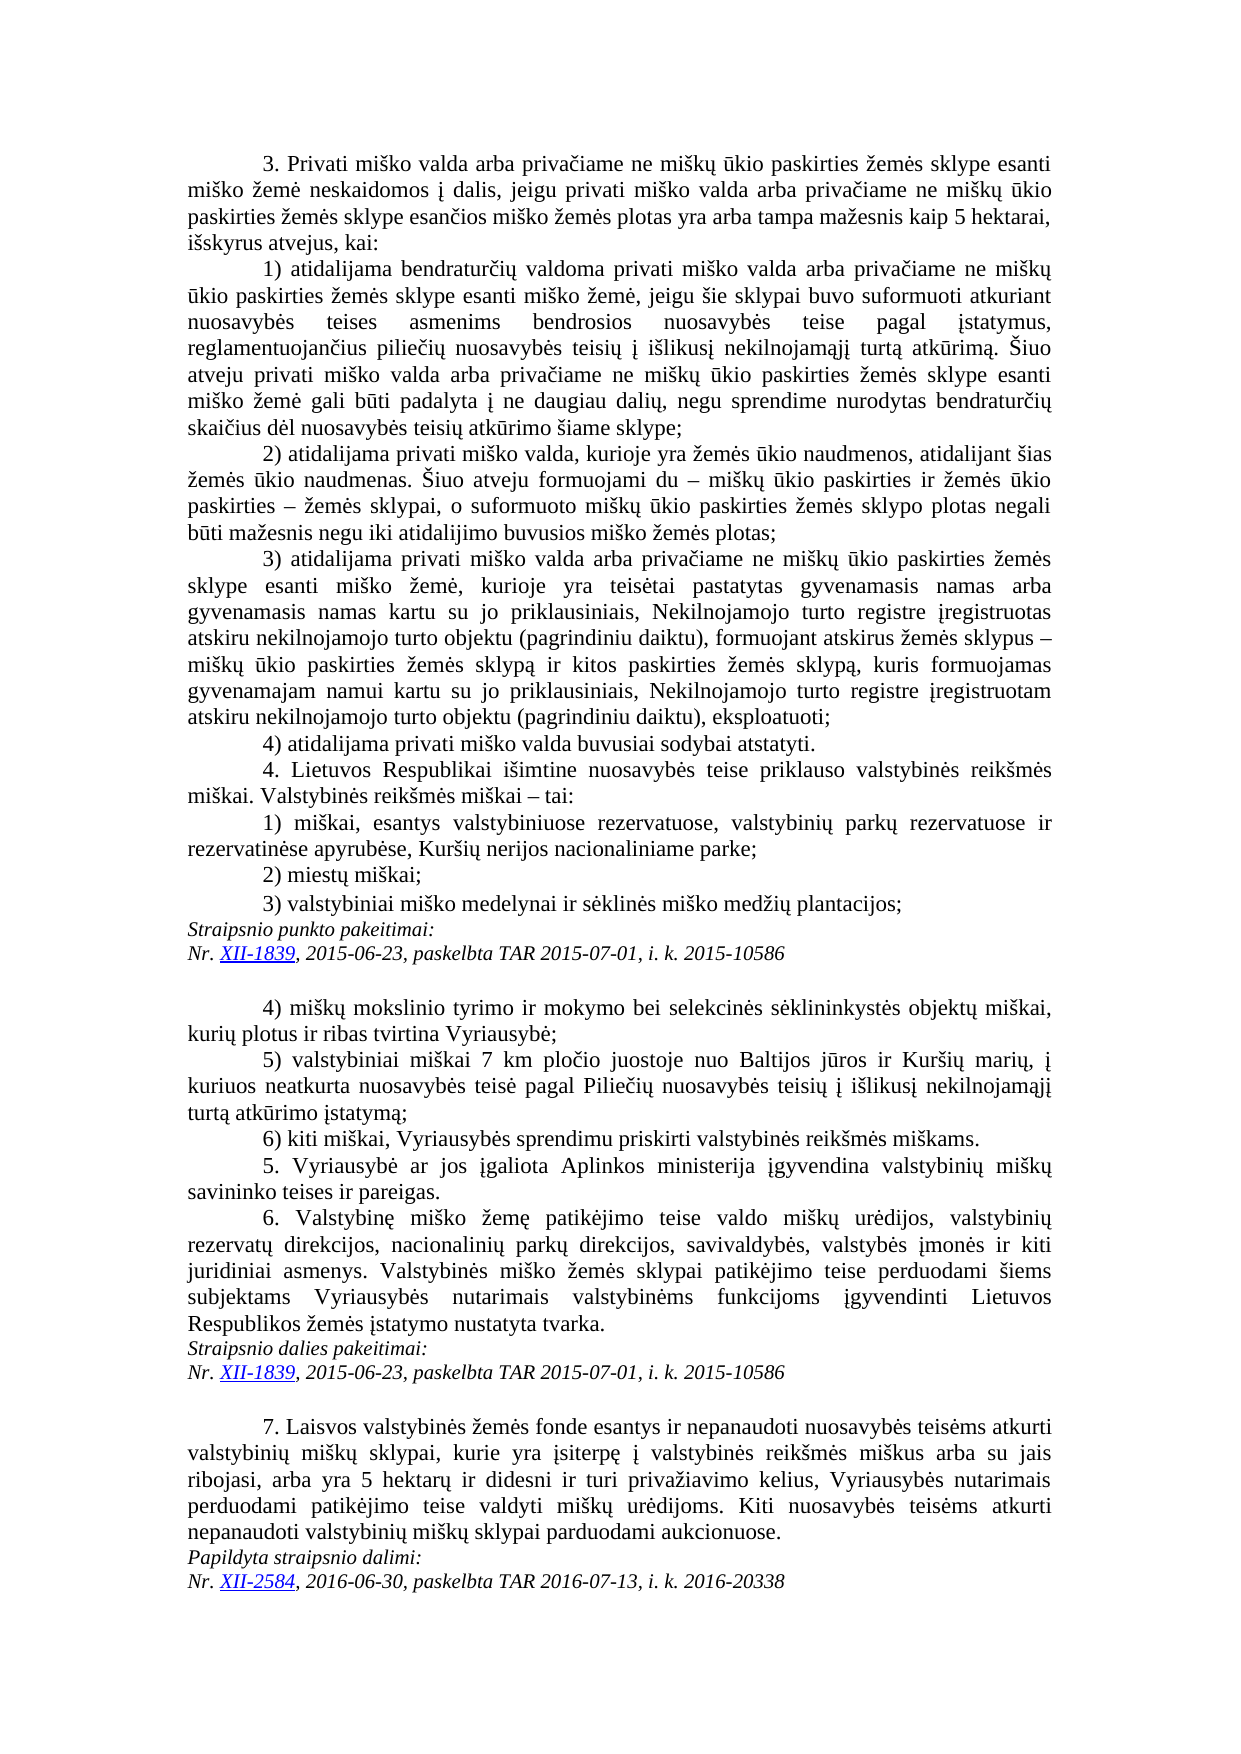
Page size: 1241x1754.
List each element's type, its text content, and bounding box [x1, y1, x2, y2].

text Straipsnio punkto pakeitimai: [187, 917, 1053, 941]
text 6) kiti miškai, Vyriausybės sprendimu priskirti valstybinės reikšmės miškams. [187, 1125, 1053, 1152]
text 7. Laisvos valstybinės žemės fonde esantys ir nepanaudoti nuosavybės teisėms atkurti valstybinių miškų sklypai, kurie yra įsiterpę į valstybinės reikšmės miškus arba su jais ribojasi, arba yra 5 hektarų ir didesni ir turi privažiavimo kelius, Vyriausybės nutarimais perduodami patikėjimo teise valdyti miškų urėdijoms. Kiti nuosavybės teisėms atkurti nepanaudoti valstybinių miškų sklypai parduodami aukcionuose. [187, 1413, 1053, 1545]
text 1) atidalijama bendraturčių valdoma privati miško valda arba privačiame ne miškų ūkio paskirties žemės sklype esanti miško žemė, jeigu šie sklypai buvo suformuoti atkuriant nuosavybės teises asmenims bendrosios nuosavybės teise pagal įstatymus, reglamentuojančius piliečių nuosavybės teisių į išlikusį nekilnojamąjį turtą atkūrimą. Šiuo atveju privati miško valda arba privačiame ne miškų ūkio paskirties žemės sklype esanti miško žemė gali būti padalyta į ne daugiau dalių, negu sprendime nurodytas bendraturčių skaičius dėl nuosavybės teisių atkūrimo šiame sklype; [187, 255, 1053, 440]
text 5) valstybiniai miškai 7 km pločio juostoje nuo Baltijos jūros ir Kuršių marių, į kuriuos neatkurta nuosavybės teisė pagal Piliečių nuosavybės teisių į išlikusį nekilnojamąjį turtą atkūrimo įstatymą; [187, 1046, 1053, 1125]
text 2) miestų miškai; [187, 862, 1053, 888]
text 3. Privati miško valda arba privačiame ne miškų ūkio paskirties žemės sklype esanti miško žemė neskaidomos į dalis, jeigu privati miško valda arba privačiame ne miškų ūkio paskirties žemės sklype esančios miško žemės plotas yra arba tampa mažesnis kaip 5 hektarai, išskyrus atvejus, kai: [187, 150, 1053, 255]
text Straipsnio dalies pakeitimai: [187, 1336, 1053, 1360]
text Nr. XII-2584, 2016-06-30, paskelbta TAR 2016-07-13, i. k. 2016-20338 [187, 1569, 1053, 1593]
text 2) atidalijama privati miško valda, kurioje yra žemės ūkio naudmenos, atidalijant šias žemės ūkio naudmenas. Šiuo atveju formuojami du – miškų ūkio paskirties ir žemės ūkio paskirties – žemės sklypai, o suformuoto miškų ūkio paskirties žemės sklypo plotas negali būti mažesnis negu iki atidalijimo buvusios miško žemės plotas; [187, 440, 1053, 545]
text 3) valstybiniai miško medelynai ir sėklinės miško medžių plantacijos; [187, 888, 1053, 917]
text 3) atidalijama privati miško valda arba privačiame ne miškų ūkio paskirties žemės sklype esanti miško žemė, kurioje yra teisėtai pastatytas gyvenamasis namas arba gyvenamasis namas kartu su jo priklausiniais, Nekilnojamojo turto registre įregistruotas atskiru nekilnojamojo turto objektu (pagrindiniu daiktu), formuojant atskirus žemės sklypus – miškų ūkio paskirties žemės sklypą ir kitos paskirties žemės sklypą, kuris formuojamas gyvenamajam namui kartu su jo priklausiniais, Nekilnojamojo turto registre įregistruotam atskiru nekilnojamojo turto objektu (pagrindiniu daiktu), eksploatuoti; [187, 545, 1053, 730]
text Nr. XII-1839, 2015-06-23, paskelbta TAR 2015-07-01, i. k. 2015-10586 [187, 941, 1053, 965]
text 1) miškai, esantys valstybiniuose rezervatuose, valstybinių parkų rezervatuose ir rezervatinėse apyrubėse, Kuršių nerijos nacionaliniame parke; [187, 809, 1053, 862]
text 5. Vyriausybė ar jos įgaliota Aplinkos ministerija įgyvendina valstybinių miškų savininko teises ir pareigas. [187, 1152, 1053, 1204]
text 4) miškų mokslinio tyrimo ir mokymo bei selekcinės sėklininkystės objektų miškai, kurių plotus ir ribas tvirtina Vyriausybė; [187, 993, 1053, 1046]
text Nr. XII-1839, 2015-06-23, paskelbta TAR 2015-07-01, i. k. 2015-10586 [187, 1360, 1053, 1384]
text 4) atidalijama privati miško valda buvusiai sodybai atstatyti. [187, 730, 1053, 756]
text 6. Valstybinę miško žemę patikėjimo teise valdo miškų urėdijos, valstybinių rezervatų direkcijos, nacionalinių parkų direkcijos, savivaldybės, valstybės įmonės ir kiti juridiniai asmenys. Valstybinės miško žemės sklypai patikėjimo teise perduodami šiems subjektams Vyriausybės nutarimais valstybinėms funkcijoms įgyvendinti Lietuvos Respublikos žemės įstatymo nustatyta tvarka. [187, 1204, 1053, 1336]
text Papildyta straipsnio dalimi: [187, 1545, 1053, 1569]
text 4. Lietuvos Respublikai išimtine nuosavybės teise priklauso valstybinės reikšmės miškai. Valstybinės reikšmės miškai – tai: [187, 756, 1053, 809]
